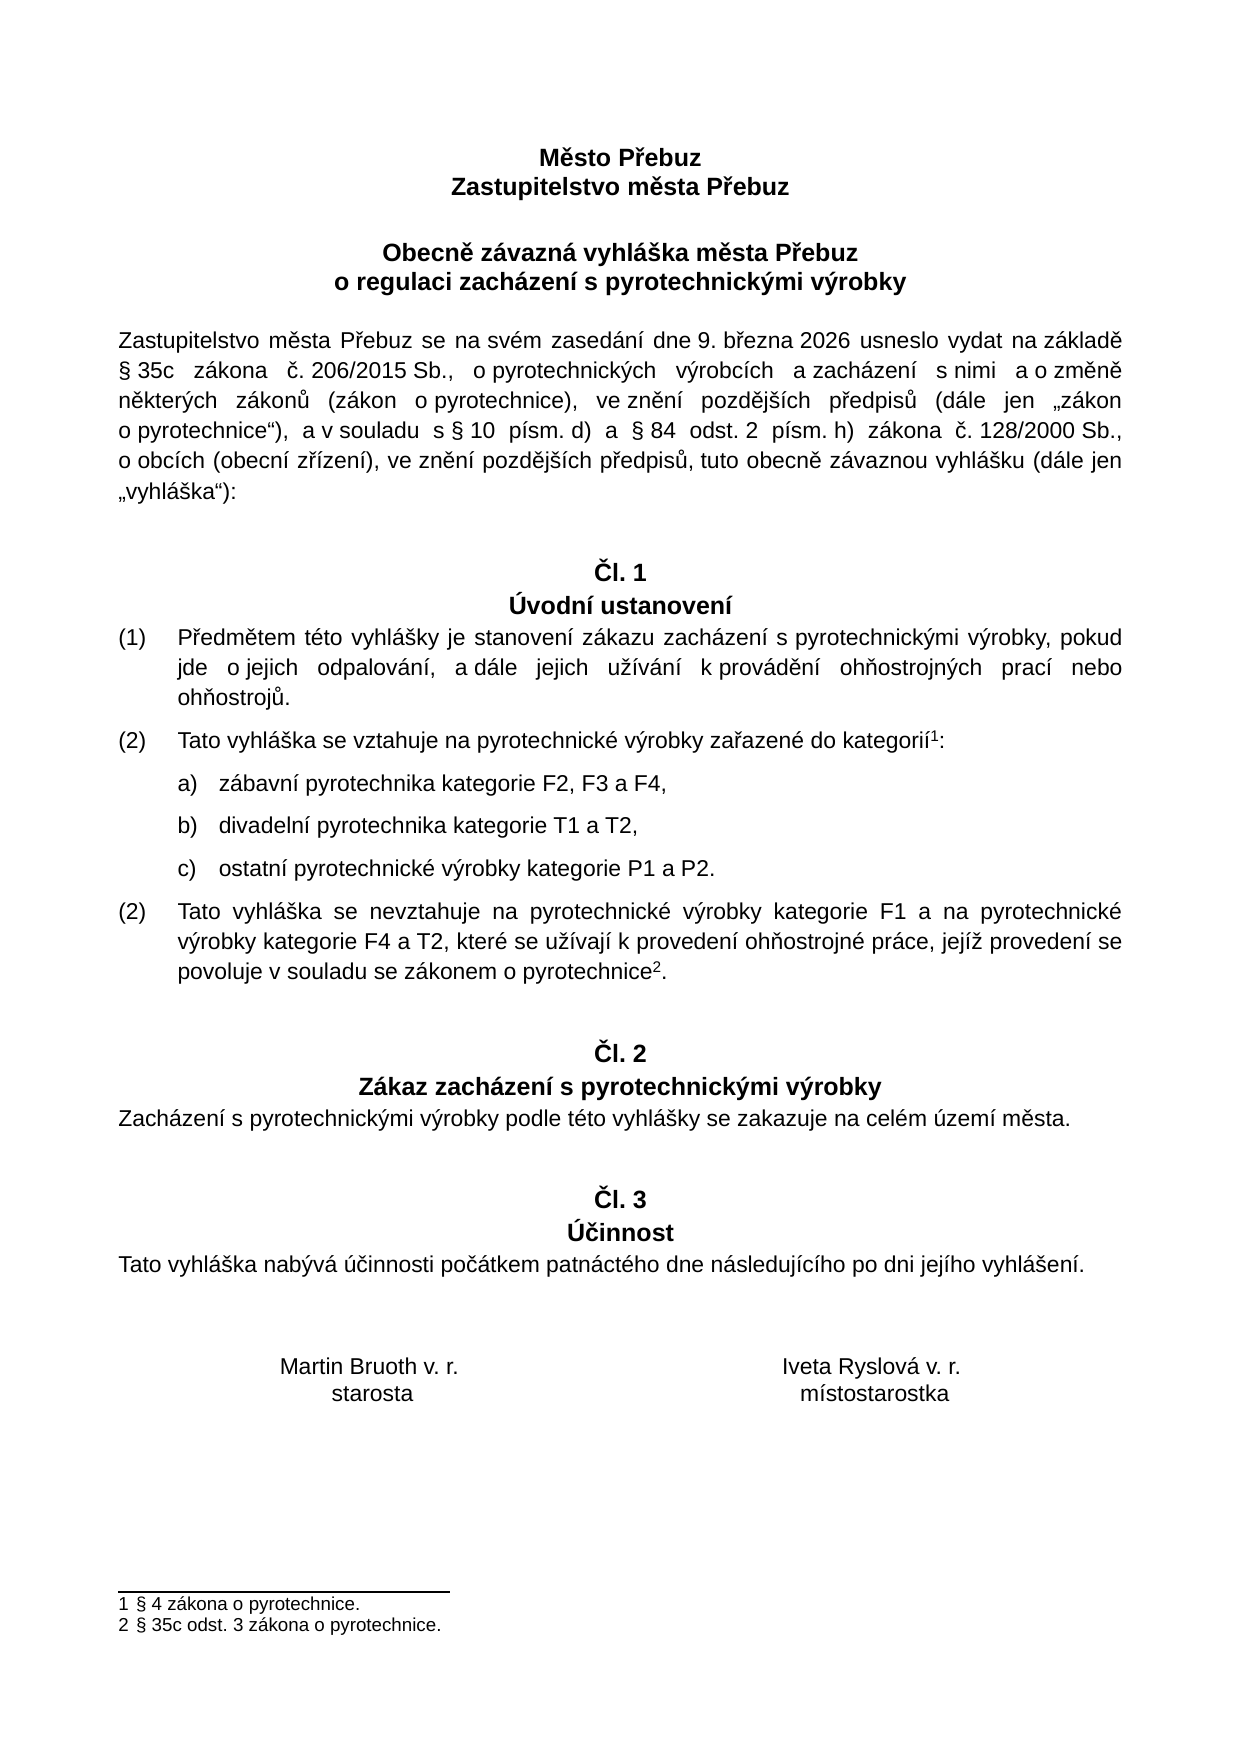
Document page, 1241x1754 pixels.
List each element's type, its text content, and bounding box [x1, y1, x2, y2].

subtitle Čl. 2 Zákaz zacházení s pyrotechnickými výrobky [118, 1038, 1122, 1100]
list Předmětem této vyhlášky je stanovení zákazu zacházení s pyrotechnickými výrobky, pokud jde o jejich odpalování, a dále jejich užívání k provádění ohňostrojných prací nebo ohňostrojů. [118, 624, 1122, 711]
table_header Martin Bruoth v. r. starosta [118, 1294, 620, 1412]
list Tato vyhláška se vztahuje na pyrotechnické výrobky zařazené do kategorií: [118, 727, 1122, 753]
table_header Iveta Ryslová v. r. místostarostka [620, 1294, 1122, 1412]
subtitle Čl. 1 Úvodní ustanovení [118, 558, 1122, 620]
list zábavní pyrotechnika kategorie F2, F3 a F4, [177, 770, 1122, 796]
subtitle Obecně závazná vyhláška města Přebuz o regulaci zacházení s pyrotechnickými výrobky [118, 238, 1122, 295]
table_cell [620, 1412, 1122, 1530]
text Zacházení s pyrotechnickými výrobky podle této vyhlášky se zakazuje na celém území města. [118, 1104, 1122, 1131]
subtitle Čl. 3 Účinnost [118, 1185, 1122, 1247]
text Zastupitelstvo města Přebuz se na svém zasedání dne 9. března 2026 usneslo vydat na základě § 35c zákona č. 206/2015 Sb., o pyrotechnických výrobcích a zacházení s nimi a o změně některých zákonů (zákon o pyrotechnice), ve znění pozdějších předpisů (dále jen „zákon o pyrotechnice“), a v souladu s § 10 písm. d) a § 84 odst. 2 písm. h) zákona č. 128/2000 Sb., o obcích (obecní zřízení), ve znění pozdějších předpisů, tuto obecně závaznou vyhlášku (dále jen „vyhláška“): [118, 327, 1122, 504]
list ostatní pyrotechnické výrobky kategorie P1 a P2. [177, 855, 1122, 882]
list § 35c odst. 3 zákona o pyrotechnice. [118, 1614, 1122, 1635]
text Město Přebuz Zastupitelstvo města Přebuz [118, 143, 1122, 201]
list divadelní pyrotechnika kategorie T1 a T2, [177, 812, 1122, 839]
list § 4 zákona o pyrotechnice. [118, 1592, 1122, 1614]
text Tato vyhláška nabývá účinnosti počátkem patnáctého dne následujícího po dni jejího vyhlášení. [118, 1251, 1122, 1277]
list Tato vyhláška se nevztahuje na pyrotechnické výrobky kategorie F1 a na pyrotechnické výrobky kategorie F4 a T2, které se užívají k provedení ohňostrojné práce, jejíž provedení se povoluje v souladu se zákonem o pyrotechnice. [118, 898, 1122, 985]
table_cell [118, 1412, 620, 1530]
